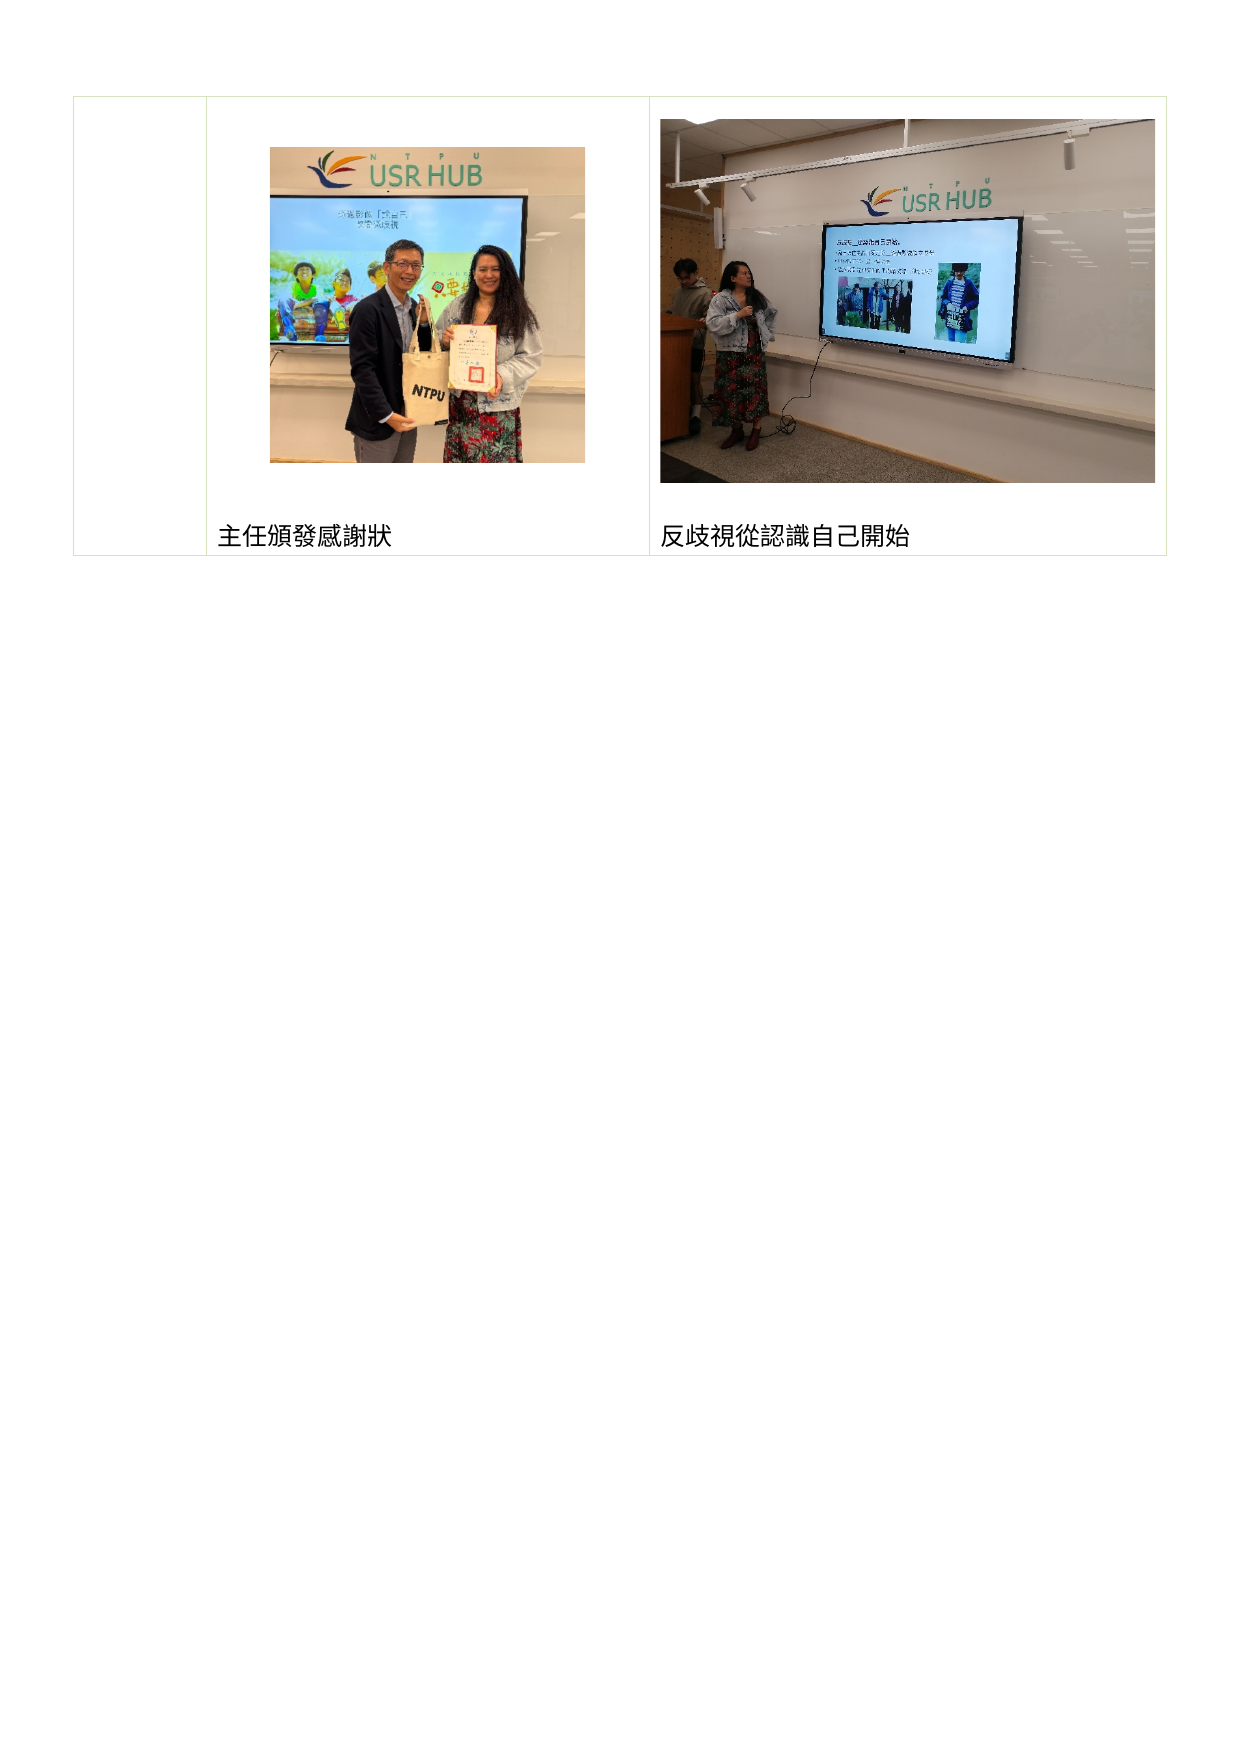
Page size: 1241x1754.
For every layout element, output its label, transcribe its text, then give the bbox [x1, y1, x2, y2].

table_cell 反歧視從認識自己開始 [650, 97, 1166, 555]
table_cell [74, 97, 206, 555]
table_cell 主任頒發感謝狀 [207, 97, 649, 555]
